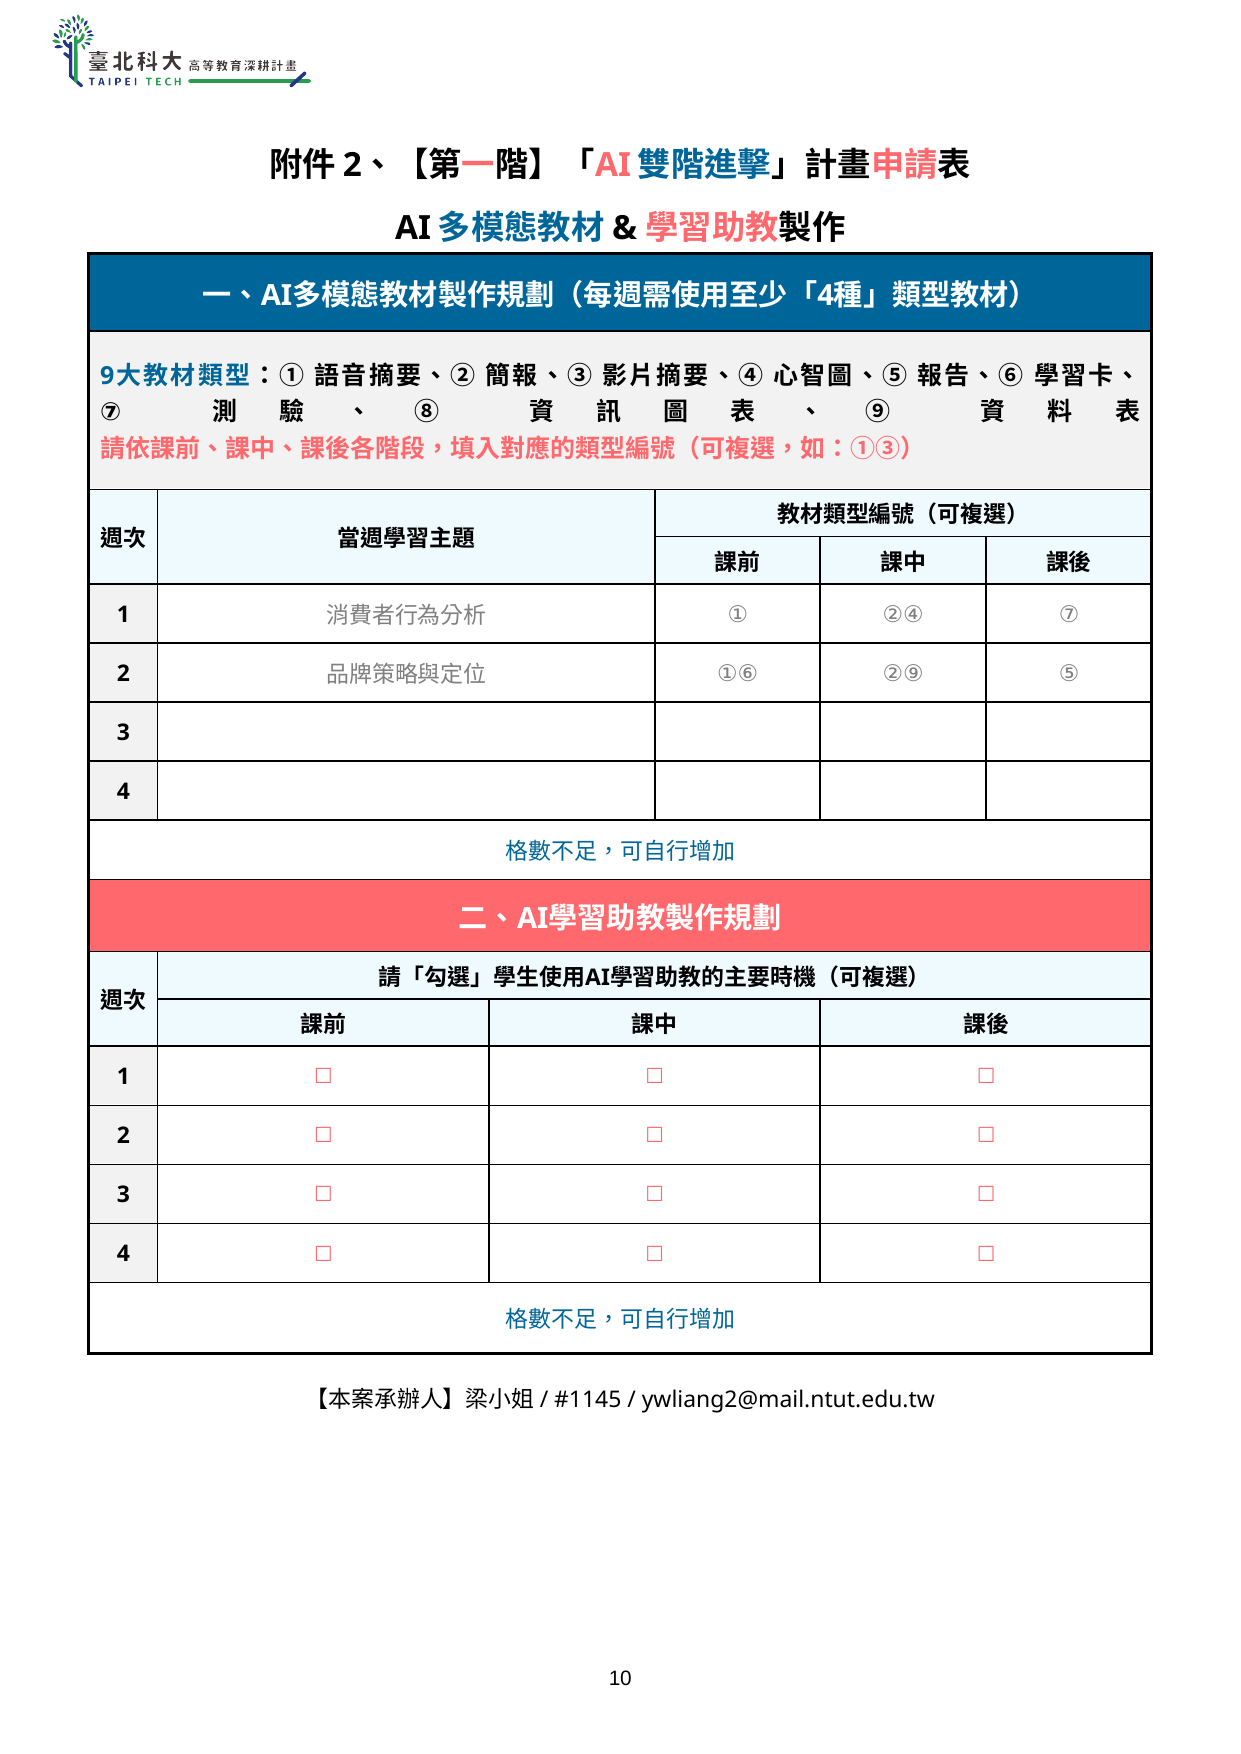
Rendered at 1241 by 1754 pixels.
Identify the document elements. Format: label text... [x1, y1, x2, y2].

table_cell 2 [90, 1106, 157, 1163]
table_cell 1 [90, 585, 157, 642]
table_cell 課後 [821, 1000, 1150, 1045]
table_cell ①⑥ [656, 644, 819, 701]
table_cell 當週學習主題 [158, 490, 654, 583]
table_cell 課中 [490, 1000, 819, 1045]
table_cell ☐ [158, 1047, 488, 1104]
table_cell 週次 [90, 490, 157, 583]
text 【本案承辦人】梁小姐 / #1145 / ywliang2@mail.ntut.edu.tw [89, 1355, 1152, 1418]
table_cell 格數不足，可自行增加 [90, 821, 1150, 878]
table_cell 2 [90, 644, 157, 701]
table_cell ⑦ [987, 585, 1150, 642]
table_cell 4 [90, 762, 157, 819]
table_cell [656, 703, 819, 760]
table_cell ☐ [821, 1165, 1150, 1223]
table_cell ☐ [821, 1047, 1150, 1104]
table_cell ☐ [158, 1165, 488, 1223]
table_cell [656, 762, 819, 819]
table_cell ②⑨ [821, 644, 985, 701]
table_cell 請「勾選」學生使用AI學習助教的主要時機（可複選） [158, 952, 1150, 998]
table_cell 1 [90, 1047, 157, 1104]
table_cell 週次 [90, 952, 157, 1045]
subtitle 附件2、【第一階】「AI雙階進擊」計畫申請表 AI多模態教材 & 學習助教製作 [89, 121, 1152, 246]
table_cell ②④ [821, 585, 985, 642]
table_cell ☐ [490, 1224, 819, 1282]
table_cell ① [656, 585, 819, 642]
table_cell 9大教材類型：① 語音摘要、② 簡報、③ 影片摘要、④ 心智圖、⑤ 報告、⑥ 學習卡、 ⑦ 測驗、⑧ 資訊圖表、⑨ 資料表 請依課前、課中、課後各階段，填入對應的類型編號（可複選，如：①③） [90, 332, 1150, 488]
table_header 一、AI多模態教材製作規劃（每週需使用至少「4種」類型教材） [90, 255, 1150, 330]
table_cell ☐ [821, 1106, 1150, 1163]
table_cell 課後 [987, 537, 1150, 583]
table_cell 3 [90, 703, 157, 760]
table_cell 二、AI學習助教製作規劃 [90, 880, 1150, 951]
table_cell [821, 703, 985, 760]
table_cell [821, 762, 985, 819]
table_cell [158, 703, 654, 760]
table_cell ☐ [821, 1224, 1150, 1282]
table_cell [987, 703, 1150, 760]
table_cell ⑤ [987, 644, 1150, 701]
table_cell 3 [90, 1165, 157, 1223]
table_cell 課中 [821, 537, 985, 583]
table_cell 格數不足，可自行增加 [90, 1283, 1150, 1352]
table_cell 消費者行為分析 [158, 585, 654, 642]
table_cell 品牌策略與定位 [158, 644, 654, 701]
table_cell ☐ [490, 1047, 819, 1104]
table_cell ☐ [490, 1165, 819, 1223]
table_cell ☐ [490, 1106, 819, 1163]
table_cell 教材類型編號（可複選） [656, 490, 1150, 536]
table_cell 4 [90, 1224, 157, 1282]
table_cell [158, 762, 654, 819]
table_cell 課前 [656, 537, 819, 583]
table_cell ☐ [158, 1224, 488, 1282]
table_cell ☐ [158, 1106, 488, 1163]
table_cell [987, 762, 1150, 819]
table_cell 課前 [158, 1000, 488, 1045]
